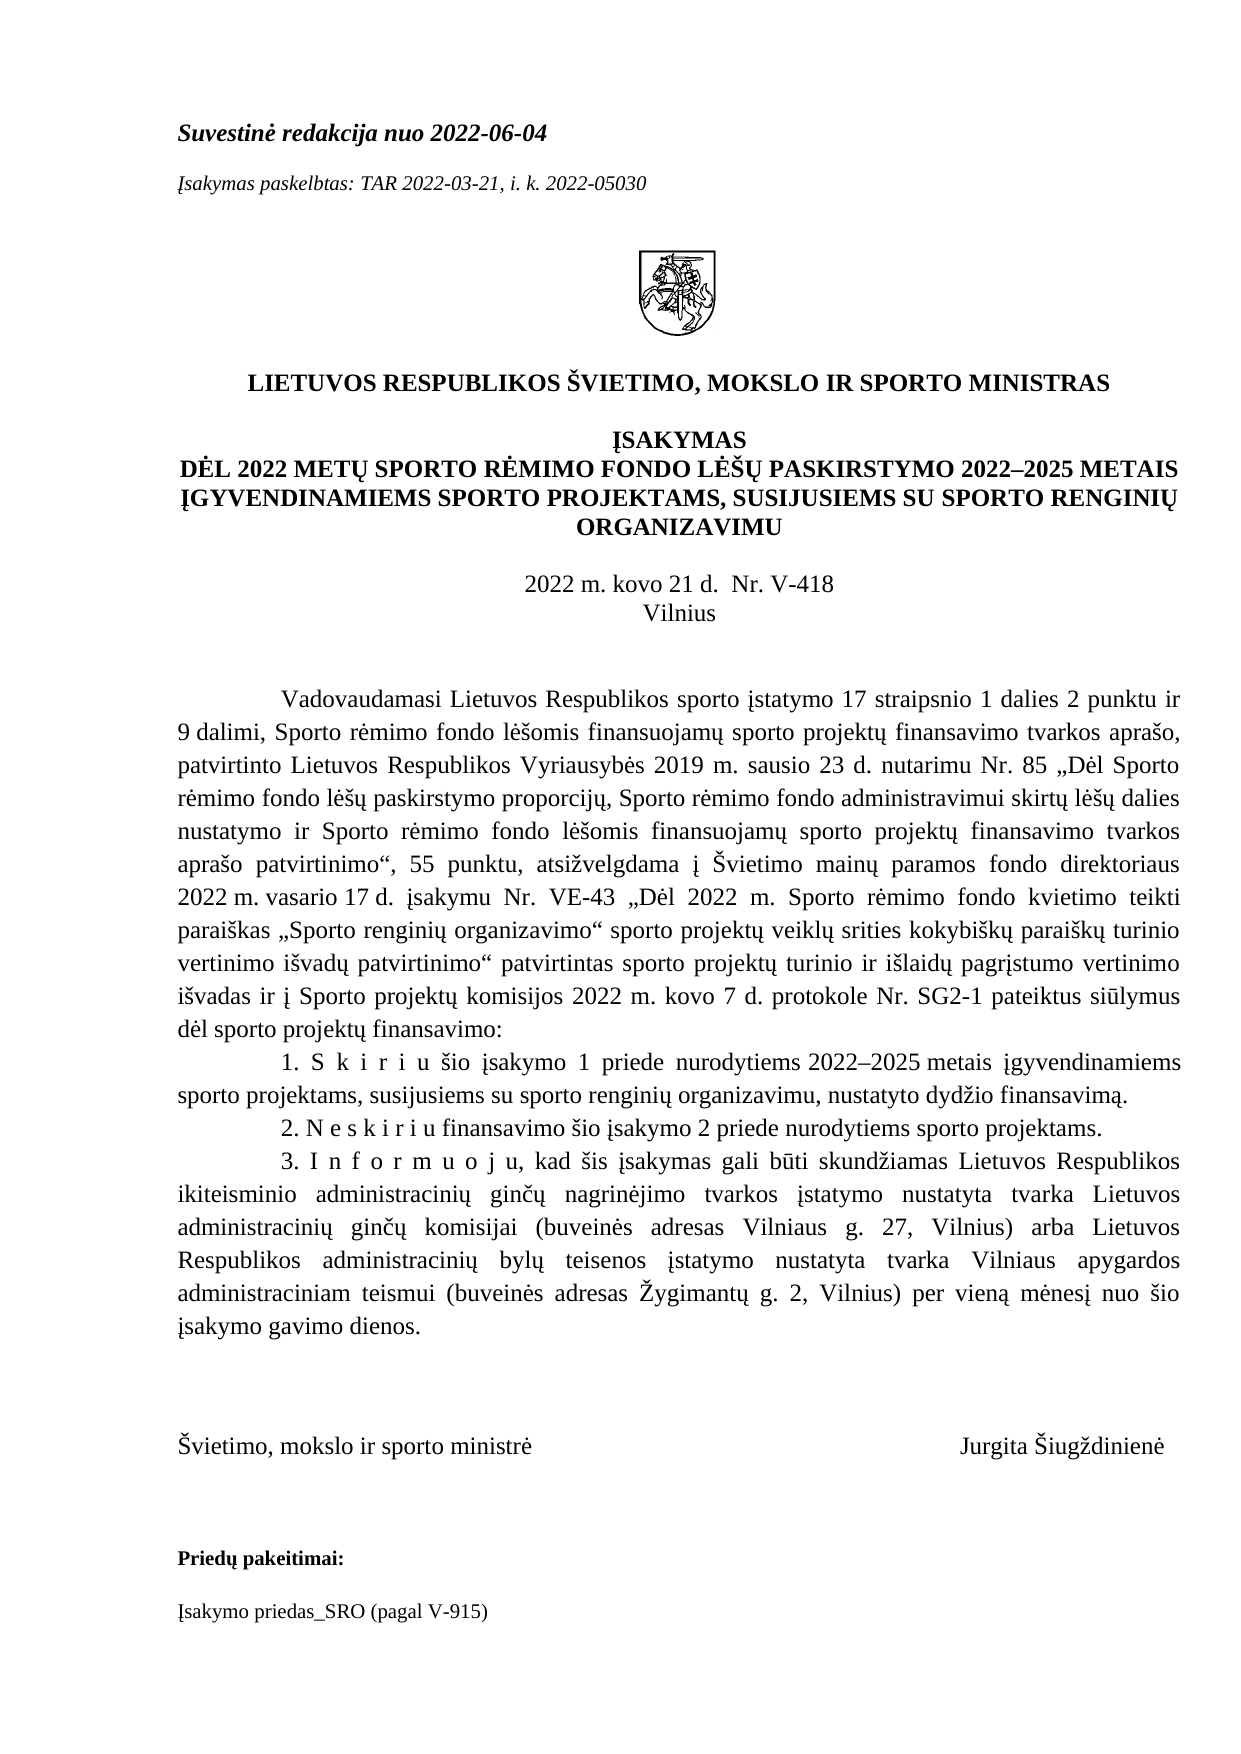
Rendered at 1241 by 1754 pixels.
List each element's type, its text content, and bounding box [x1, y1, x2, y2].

text ĮSAKYMAS [177, 425, 1181, 454]
text Priedų pakeitimai: [177, 1546, 1181, 1570]
text Įsakymas paskelbtas: TAR 2022-03-21, i. k. 2022-05030 [177, 171, 1181, 195]
text Suvestinė redakcija nuo 2022-06-04 [177, 118, 1181, 147]
text 3. I n f o r m u o j u, kad šis įsakymas gali būti skundžiamas Lietuvos Respublikos ikiteisminio administracinių ginčų nagrinėjimo tvarkos įstatymo nustatyta tvarka Lietuvos administracinių ginčų komisijai (buveinės adresas Vilniaus g. 27, Vilnius) arba Lietuvos Respublikos administracinių bylų teisenos įstatymo nustatyta tvarka Vilniaus apygardos administraciniam teismui (buveinės adresas Žygimantų g. 2, Vilnius) per vieną mėnesį nuo šio įsakymo gavimo dienos. [177, 1146, 1181, 1340]
text Vadovaudamasi Lietuvos Respublikos sporto įstatymo 17 straipsnio 1 dalies 2 punktu ir 9 dalimi, Sporto rėmimo fondo lėšomis finansuojamų sporto projektų finansavimo tvarkos aprašo, patvirtinto Lietuvos Respublikos Vyriausybės 2019 m. sausio 23 d. nutarimu Nr. 85 „Dėl Sporto rėmimo fondo lėšų paskirstymo proporcijų, Sporto rėmimo fondo administravimui skirtų lėšų dalies nustatymo ir Sporto rėmimo fondo lėšomis finansuojamų sporto projektų finansavimo tvarkos aprašo patvirtinimo“, 55 punktu, atsižvelgdama į Švietimo mainų paramos fondo direktoriaus 2022 m. vasario 17 d. įsakymu Nr. VE-43 „Dėl 2022 m. Sporto rėmimo fondo kvietimo teikti paraiškas „Sporto renginių organizavimo“ sporto projektų veiklų srities kokybiškų paraiškų turinio vertinimo išvadų patvirtinimo“ patvirtintas sporto projektų turinio ir išlaidų pagrįstumo vertinimo išvadas ir į Sporto projektų komisijos 2022 m. kovo 7 d. protokole Nr. SG2-1 pateiktus siūlymus dėl sporto projektų finansavimo: [177, 684, 1181, 1043]
text Švietimo, mokslo ir sporto ministrė Jurgita Šiugždinienė [177, 1431, 1181, 1459]
text 2022 m. kovo 21 d. Nr. V-418 [177, 569, 1181, 598]
text Vilnius [177, 598, 1181, 627]
text 1. S k i r i u šio įsakymo 1 priede nurodytiems 2022–2025 metais įgyvendinamiems sporto projektams, susijusiems su sporto renginių organizavimu, nustatyto dydžio finansavimą. [177, 1047, 1181, 1109]
text 2. N e s k i r i u finansavimo šio įsakymo 2 priede nurodytiems sporto projektams. [177, 1113, 1181, 1142]
text DĖL 2022 METŲ SPORTO RĖMIMO FONDO LĖŠŲ PASKIRSTYMO 2022–2025 METAIS ĮGYVENDINAMIEMS SPORTO PROJEKTAMS, SUSIJUSIEMS SU SPORTO RENGINIŲ ORGANIZAVIMU [177, 454, 1181, 540]
text Įsakymo priedas_SRO (pagal V-915) [177, 1598, 1181, 1623]
text LIETUVOS RESPUBLIKOS ŠVIETIMO, MOKSLO IR SPORTO MINISTRAS [177, 368, 1181, 397]
